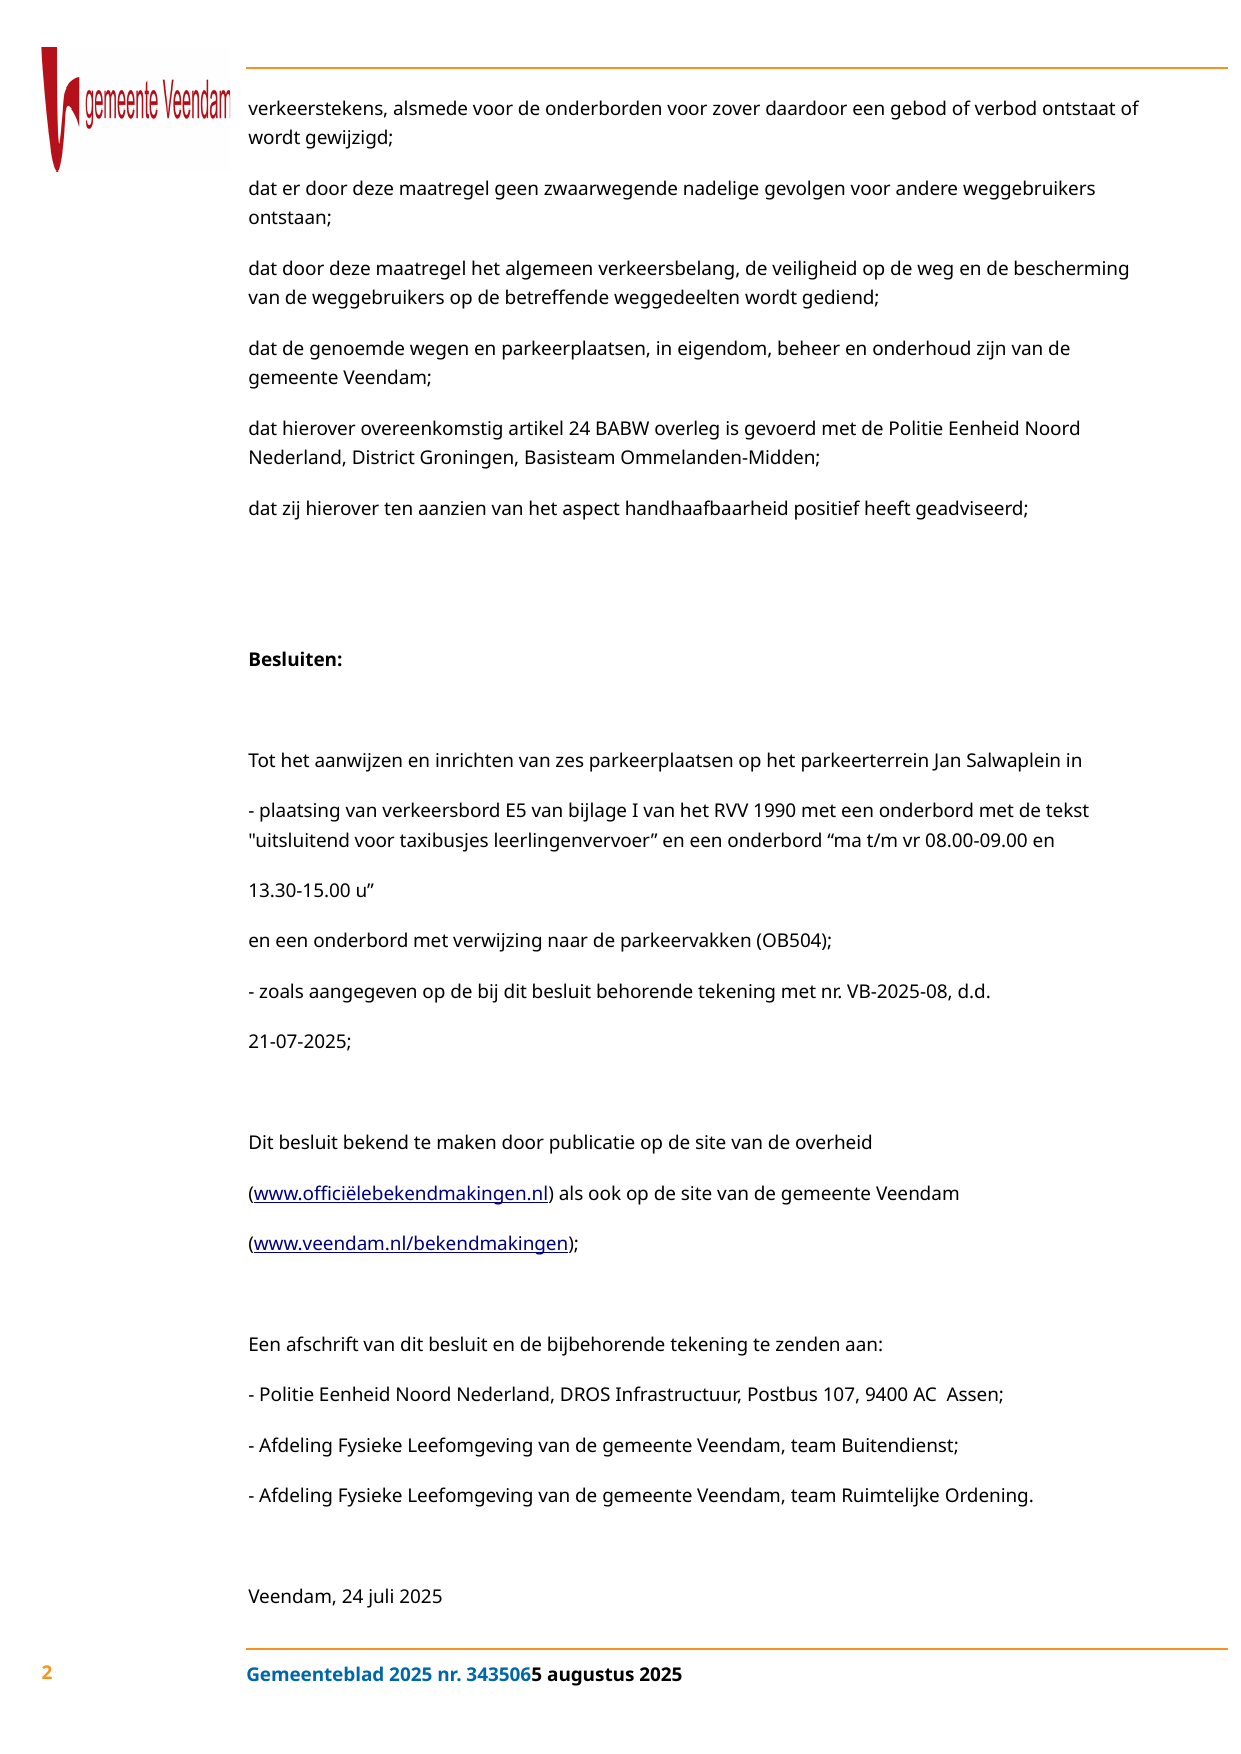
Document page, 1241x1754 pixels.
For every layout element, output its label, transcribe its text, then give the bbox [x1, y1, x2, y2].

text dat de genoemde wegen en parkeerplaatsen, in eigendom, beheer en onderhoud zijn van de gemeente Veendam; [248, 335, 1152, 390]
text dat hierover overeenkomstig artikel 24 BABW overleg is gevoerd met de Politie Eenheid Noord Nederland, District Groningen, Basisteam Ommelanden-Midden; [248, 415, 1152, 470]
picture [41, 47, 231, 172]
text - zoals aangegeven op de bij dit besluit behorende tekening met nr. VB-2025-08, d.d. [248, 978, 1152, 1004]
text Een afschrift van dit besluit en de bijbehorende tekening te zenden aan: [248, 1331, 1152, 1357]
text dat zij hierover ten aanzien van het aspect handhaafbaarheid positief heeft geadviseerd; [248, 495, 1152, 521]
text (www.officiëlebekendmakingen.nl) als ook op de site van de gemeente Veendam [248, 1180, 1152, 1206]
text - Afdeling Fysieke Leefomgeving van de gemeente Veendam, team Buitendienst; [248, 1432, 1152, 1458]
text (www.veendam.nl/bekendmakingen); [248, 1230, 1152, 1256]
text en een onderbord met verwijzing naar de parkeervakken (OB504); [248, 928, 1152, 953]
text - Afdeling Fysieke Leefomgeving van de gemeente Veendam, team Ruimtelijke Ordening. [248, 1482, 1152, 1508]
text - Politie Eenheid Noord Nederland, DROS Infrastructuur, Postbus 107, 9400 AC Assen; [248, 1381, 1152, 1407]
text - plaatsing van verkeersbord E5 van bijlage I van het RVV 1990 met een onderbord met de tekst "uitsluitend voor taxibusjes leerlingenvervoer” en een onderbord “ma t/m vr 08.00-09.00 en [248, 797, 1152, 853]
text 13.30-15.00 u” [248, 877, 1152, 903]
text Besluiten: [248, 646, 1152, 672]
text Tot het aanwijzen en inrichten van zes parkeerplaatsen op het parkeerterrein Jan Salwaplein in [248, 747, 1152, 773]
text Veendam, 24 juli 2025 [248, 1583, 1152, 1609]
text dat door deze maatregel het algemeen verkeersbelang, de veiligheid op de weg en de bescherming van de weggebruikers op de betreffende weggedeelten wordt gediend; [248, 255, 1152, 310]
text dat er door deze maatregel geen zwaarwegende nadelige gevolgen voor andere weggebruikers ontstaan; [248, 175, 1152, 230]
text verkeerstekens, alsmede voor de onderborden voor zover daardoor een gebod of verbod ontstaat of wordt gewijzigd; [248, 95, 1152, 150]
text Dit besluit bekend te maken door publicatie op de site van de overheid [248, 1129, 1152, 1155]
text 21-07-2025; [248, 1028, 1152, 1054]
